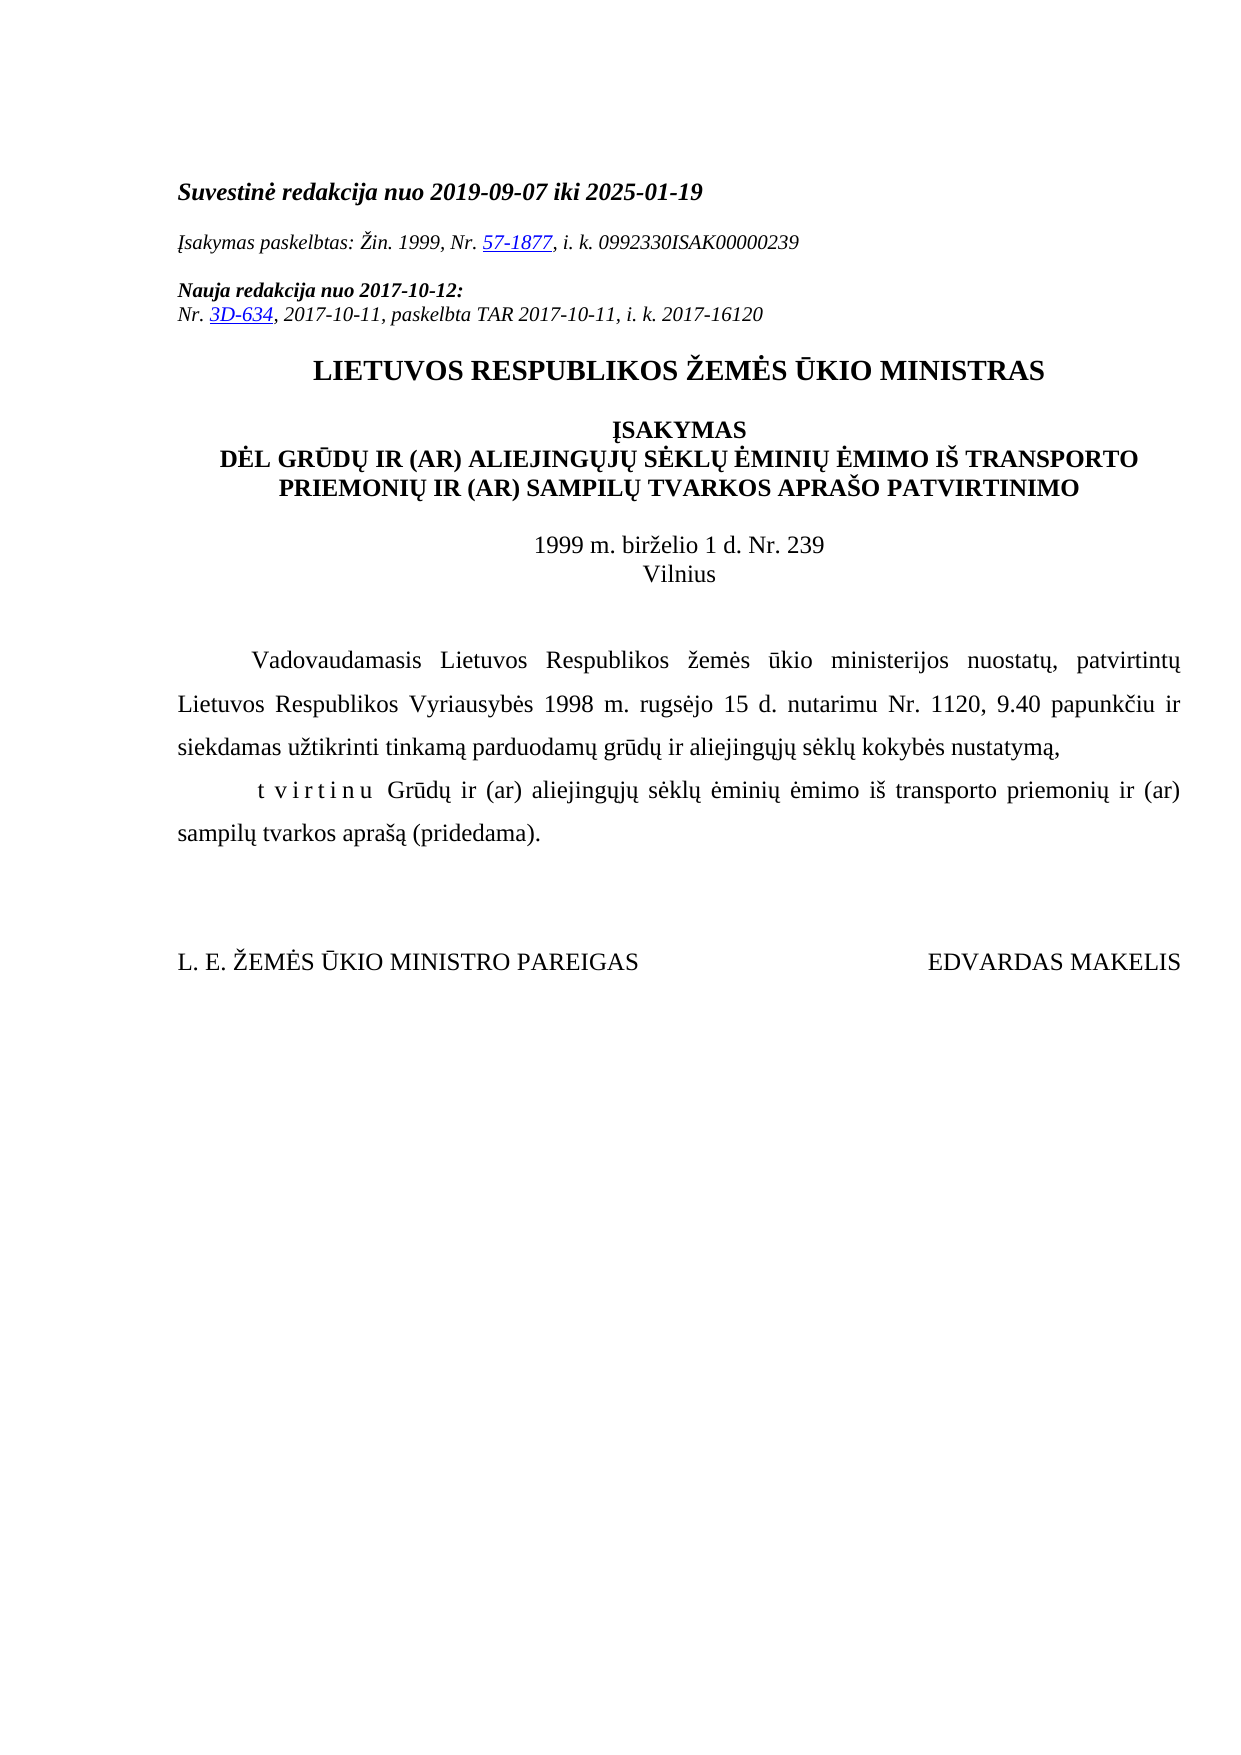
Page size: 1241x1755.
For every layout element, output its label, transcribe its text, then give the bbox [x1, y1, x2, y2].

text Vadovaudamasis Lietuvos Respublikos žemės ūkio ministerijos nuostatų, patvirtintų Lietuvos Respublikos Vyriausybės 1998 m. rugsėjo 15 d. nutarimu Nr. 1120, 9.40 papunkčiu ir siekdamas užtikrinti tinkamą parduodamų grūdų ir aliejingųjų sėklų kokybės nustatymą, [177, 646, 1181, 761]
text L. E. ŽEMĖS ŪKIO MINISTRO PAREIGAS EDVARDAS MAKELIS [177, 947, 1181, 976]
text Nauja redakcija nuo 2017-10-12: [177, 278, 1181, 302]
text Vilnius [177, 559, 1181, 588]
text t virtinu Grūdų ir (ar) aliejingųjų sėklų ėminių ėmimo iš transporto priemonių ir (ar) sampilų tvarkos aprašą (pridedama). [177, 775, 1181, 847]
text Įsakymas paskelbtas: Žin. 1999, Nr. 57-1877, i. k. 0992330ISAK00000239 [177, 230, 1181, 254]
text DĖL GRŪDŲ ir (AR) ALIEJINGŲJŲ SĖKLŲ ĖMINIŲ ĖMIMO IŠ TRANSPORTO PRIEMONIŲ IR (AR) SAMPILŲ TVARKOS APRAŠo PATVIRTINIMO [177, 444, 1181, 502]
text Nr. 3D-634, 2017-10-11, paskelbta TAR 2017-10-11, i. k. 2017-16120 [177, 302, 1181, 326]
text ĮSAKYMAS [177, 415, 1181, 444]
text Suvestinė redakcija nuo 2019-09-07 iki 2025-01-19 [177, 177, 1181, 206]
text 1999 m. birželio 1 d. Nr. 239 [177, 531, 1181, 559]
text LIETUVOS RESPUBLIKOS ŽEMĖS ŪKIO MINISTRAS [177, 353, 1181, 386]
